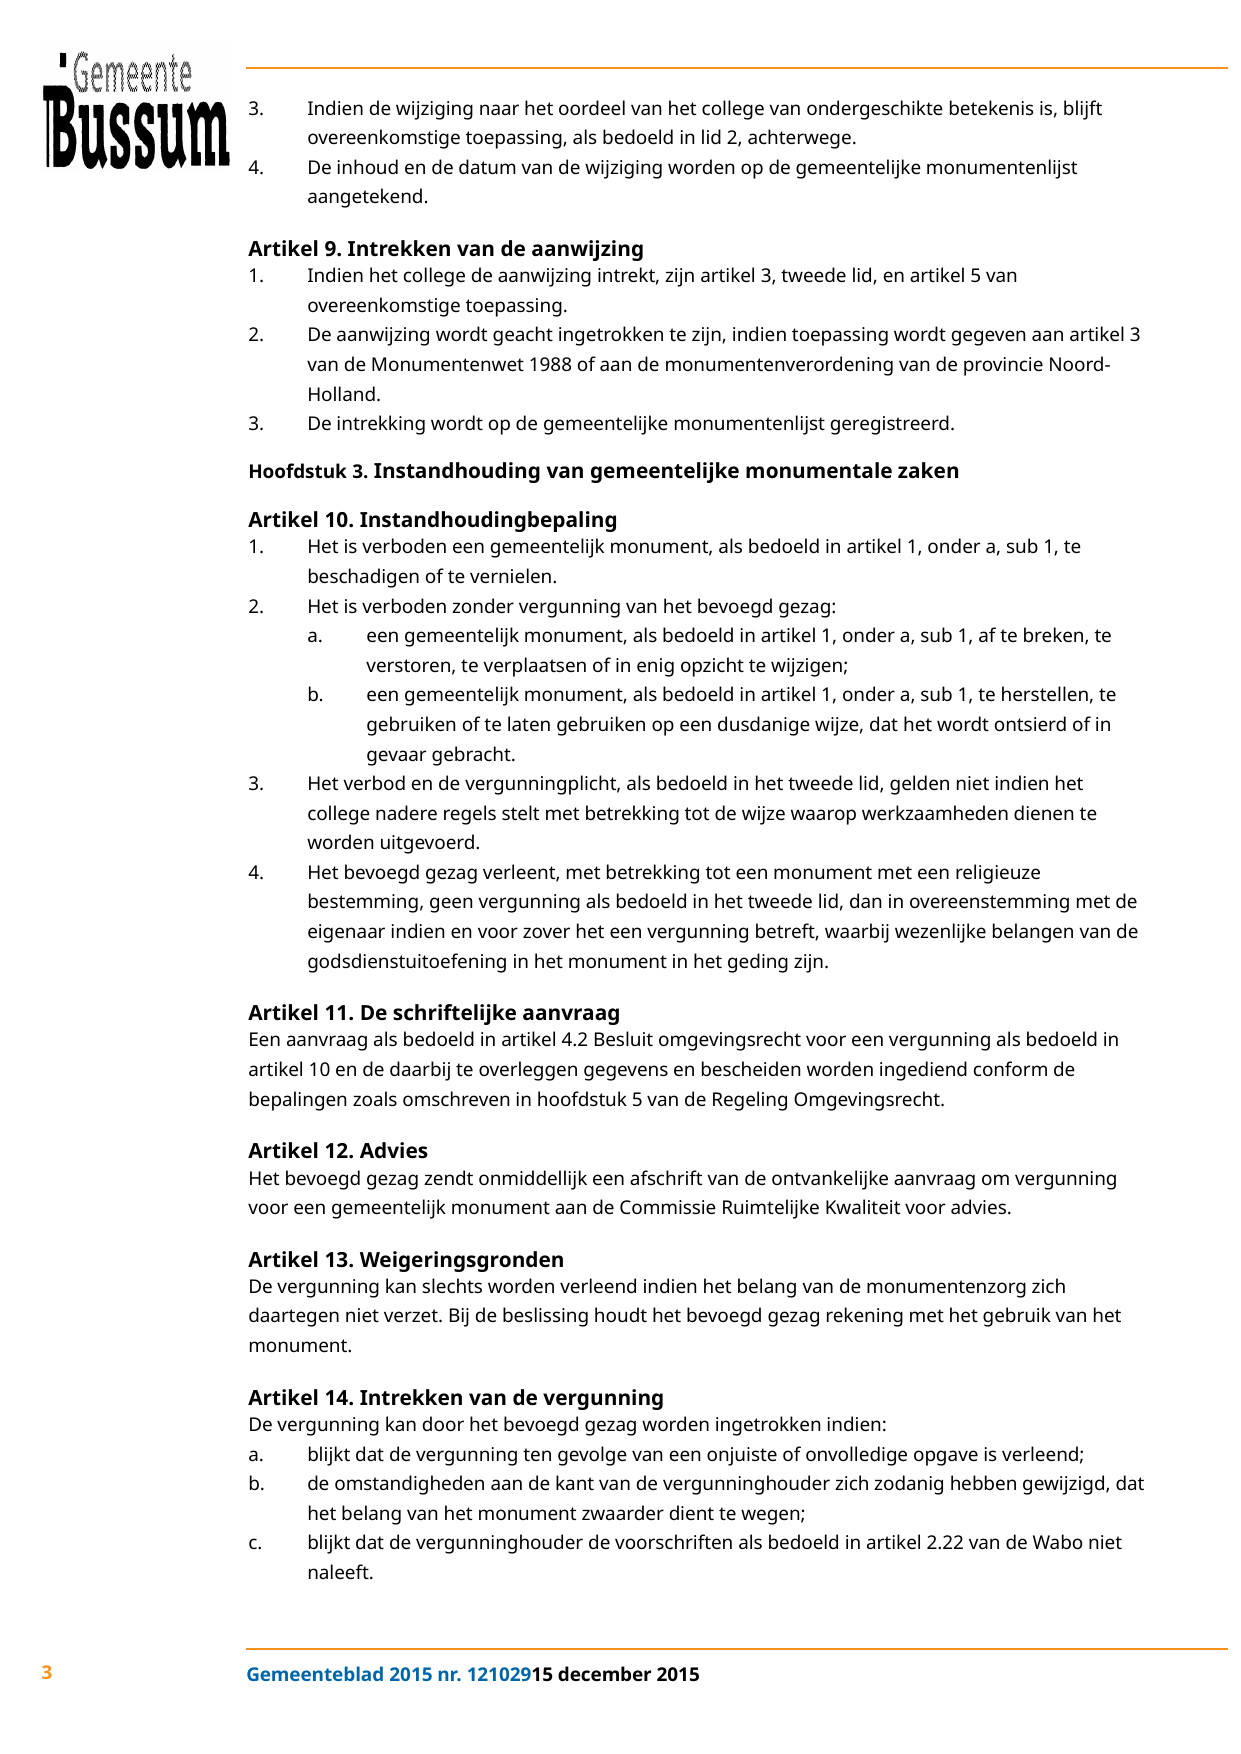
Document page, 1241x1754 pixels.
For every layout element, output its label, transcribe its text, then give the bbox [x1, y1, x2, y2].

list een gemeentelijk monument, als bedoeld in artikel 1, onder a, sub 1, af te breken, te verstoren, te verplaatsen of in enig opzicht te wijzigen; [307, 622, 1152, 678]
list blijkt dat de vergunning ten gevolge van een onjuiste of onvolledige opgave is verleend; [248, 1441, 1152, 1466]
text De vergunning kan door het bevoegd gezag worden ingetrokken indien: [248, 1411, 1152, 1437]
text De vergunning kan slechts worden verleend indien het belang van de monumentenzorg zich daartegen niet verzet. Bij de beslissing houdt het bevoegd gezag rekening met het gebruik van het monument. [248, 1273, 1152, 1358]
text Artikel 12. Advies [248, 1136, 1152, 1165]
list de omstandigheden aan de kant van de vergunninghouder zich zodanig hebben gewijzigd, dat het belang van het monument zwaarder dient te wegen; [248, 1470, 1152, 1526]
text Artikel 14. Intrekken van de vergunning [248, 1383, 1152, 1411]
list Indien het college de aanwijzing intrekt, zijn artikel 3, tweede lid, en artikel 5 van overeenkomstige toepassing. [248, 262, 1152, 318]
list Het verbod en de vergunningplicht, als bedoeld in het tweede lid, gelden niet indien het college nadere regels stelt met betrekking tot de wijze waarop werkzaamheden dienen te worden uitgevoerd. [248, 770, 1152, 855]
picture [41, 47, 231, 172]
list De inhoud en de datum van de wijziging worden op de gemeentelijke monumentenlijst aangetekend. [248, 154, 1152, 209]
list Indien de wijziging naar het oordeel van het college van ondergeschikte betekenis is, blijft overeenkomstige toepassing, als bedoeld in lid 2, achterwege. [248, 95, 1152, 150]
text Artikel 13. Weigeringsgronden [248, 1245, 1152, 1273]
text Artikel 10. Instandhoudingbepaling [248, 505, 1152, 534]
text Artikel 9. Intrekken van de aanwijzing [248, 234, 1152, 262]
list een gemeentelijk monument, als bedoeld in artikel 1, onder a, sub 1, te herstellen, te gebruiken of te laten gebruiken op een dusdanige wijze, dat het wordt ontsierd of in gevaar gebracht. [307, 682, 1152, 766]
list blijkt dat de vergunninghouder de voorschriften als bedoeld in artikel 2.22 van de Wabo niet naleeft. [248, 1529, 1152, 1585]
list De aanwijzing wordt geacht ingetrokken te zijn, indien toepassing wordt gegeven aan artikel 3 van de Monumentenwet 1988 of aan de monumentenverordening van de provincie Noord-Holland. [248, 322, 1152, 406]
text Het bevoegd gezag zendt onmiddellijk een afschrift van de ontvankelijke aanvraag om vergunning voor een gemeentelijk monument aan de Commissie Ruimtelijke Kwaliteit voor advies. [248, 1165, 1152, 1220]
list Het is verboden zonder vergunning van het bevoegd gezag: [248, 593, 1152, 618]
text Een aanvraag als bedoeld in artikel 4.2 Besluit omgevingsrecht voor een vergunning als bedoeld in artikel 10 en de daarbij te overleggen gegevens en bescheiden worden ingediend conform de bepalingen zoals omschreven in hoofdstuk 5 van de Regeling Omgevingsrecht. [248, 1027, 1152, 1112]
text Artikel 11. De schriftelijke aanvraag [248, 998, 1152, 1027]
list Het bevoegd gezag verleent, met betrekking tot een monument met een religieuze bestemming, geen vergunning als bedoeld in het tweede lid, dan in overeenstemming met de eigenaar indien en voor zover het een vergunning betreft, waarbij wezenlijke belangen van de godsdienstuitoefening in het monument in het geding zijn. [248, 859, 1152, 973]
list De intrekking wordt op de gemeentelijke monumentenlijst geregistreerd. [248, 410, 1152, 436]
text Hoofdstuk 3. Instandhouding van gemeentelijke monumentale zaken [248, 456, 1152, 484]
list Het is verboden een gemeentelijk monument, als bedoeld in artikel 1, onder a, sub 1, te beschadigen of te vernielen. [248, 534, 1152, 589]
